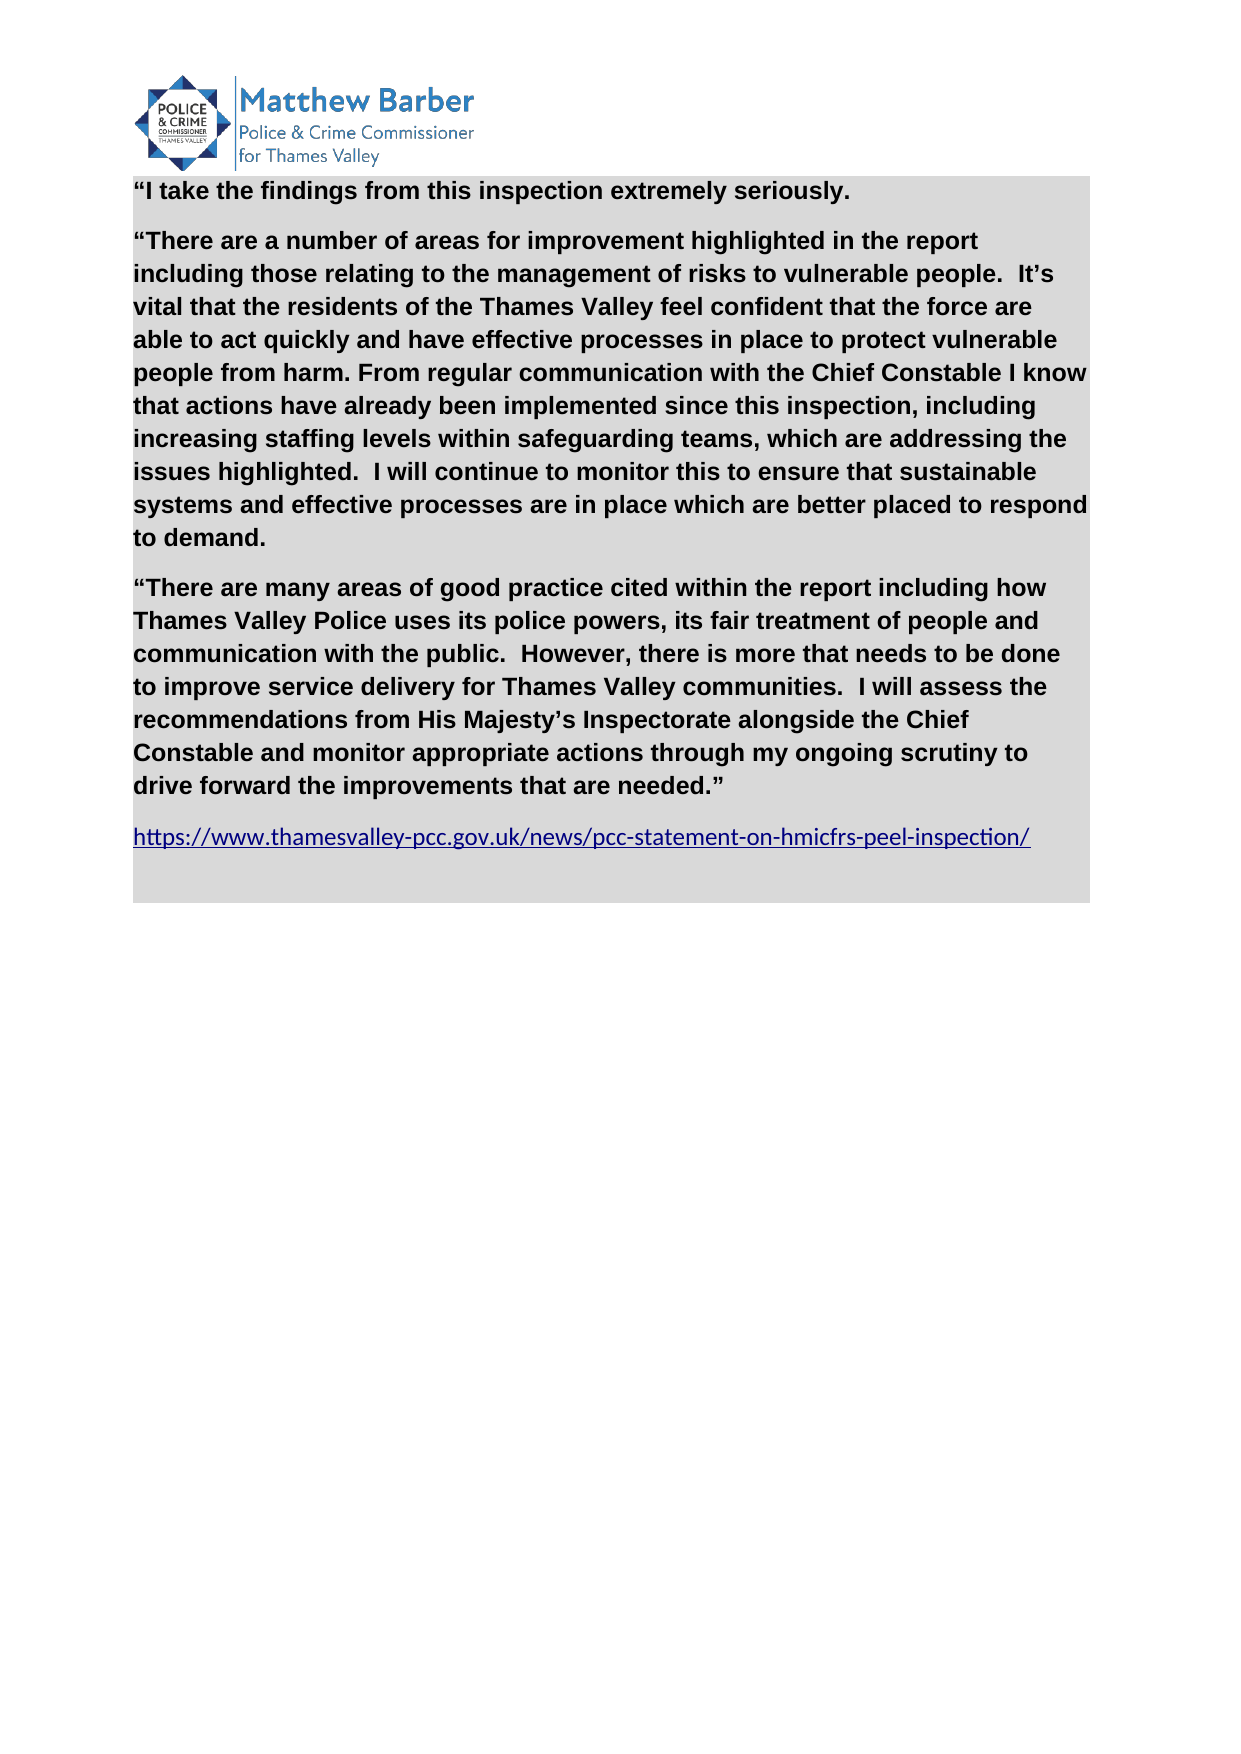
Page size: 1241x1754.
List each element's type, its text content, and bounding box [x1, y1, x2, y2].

text “I take the findings from this inspection extremely seriously. [133, 176, 1090, 205]
text https://www.thamesvalley-pcc.gov.uk/news/pcc-statement-on-hmicfrs-peel-inspection/ [133, 821, 1090, 851]
text “There are a number of areas for improvement highlighted in the report including those relating to the management of risks to vulnerable people. It’s vital that the residents of the Thames Valley feel confident that the force are able to act quickly and have effective processes in place to protect vulnerable people from harm. From regular communication with the Chief Constable I know that actions have already been implemented since this inspection, including increasing staffing levels within safeguarding teams, which are addressing the issues highlighted. I will continue to monitor this to ensure that sustainable systems and effective processes are in place which are better placed to respond to demand. [133, 226, 1090, 552]
text “There are many areas of good practice cited within the report including how Thames Valley Police uses its police powers, its fair treatment of people and communication with the public. However, there is more that needs to be done to improve service delivery for Thames Valley communities. I will assess the recommendations from His Majesty’s Inspectorate alongside the Chief Constable and monitor appropriate actions through my ongoing scrutiny to drive forward the improvements that are needed.” [133, 573, 1090, 800]
